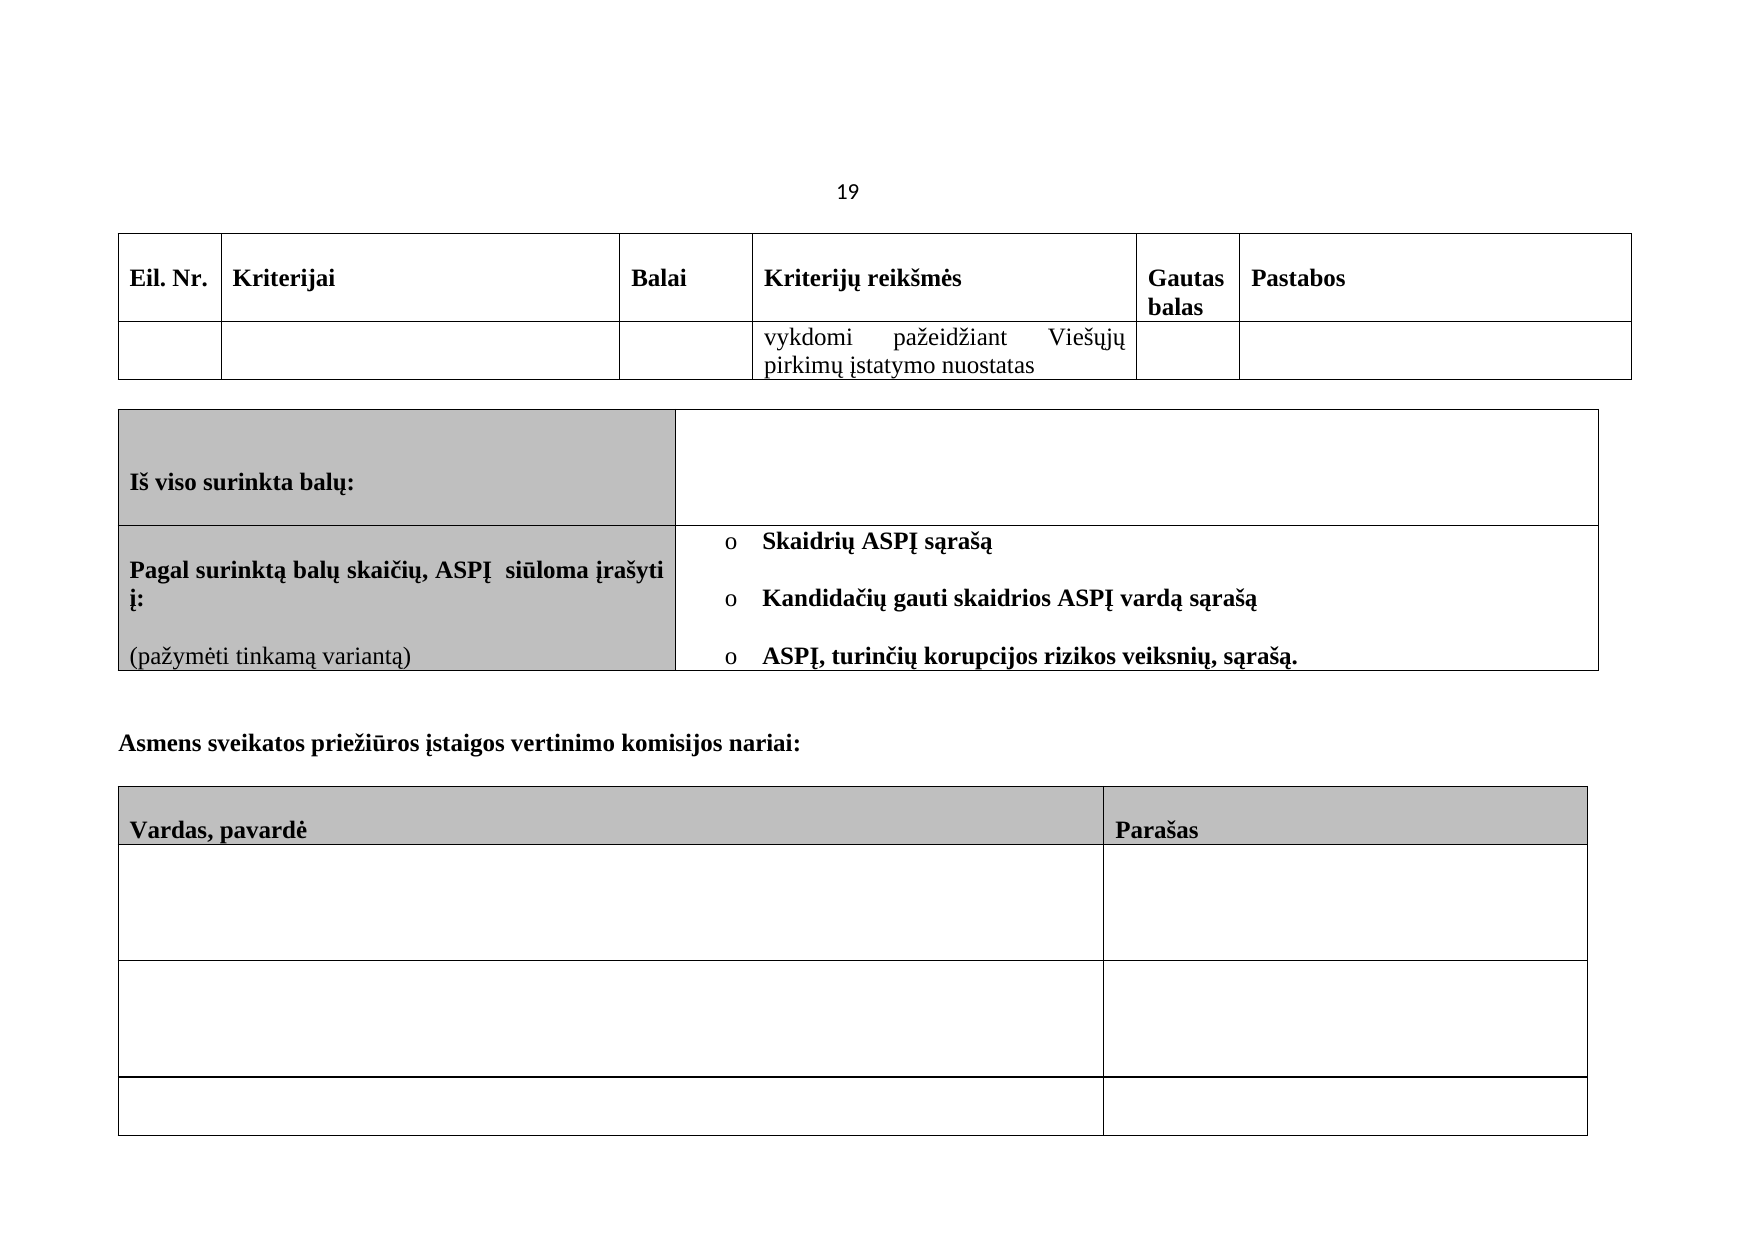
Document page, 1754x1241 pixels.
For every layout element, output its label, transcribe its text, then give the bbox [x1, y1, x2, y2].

table_header [676, 410, 1598, 525]
table_cell [1104, 961, 1587, 1076]
table_header Kriterijai [222, 234, 619, 321]
table_header Gautas balas [1137, 234, 1239, 321]
table_cell vykdomi pažeidžiant Viešųjų pirkimų įstatymo nuostatas [753, 322, 1136, 379]
table_cell [1104, 845, 1587, 960]
table_header Vardas, pavardė [119, 787, 1103, 844]
table_header Balai [620, 234, 752, 321]
table_cell [119, 322, 221, 379]
table_header Pastabos [1240, 234, 1631, 321]
text Asmens sveikatos priežiūros įstaigos vertinimo komisijos nariai: [118, 728, 1577, 757]
table_cell [119, 961, 1103, 1076]
table_cell [119, 1078, 1103, 1135]
table_cell Pagal surinktą balų skaičių, ASPĮ siūloma įrašyti į: (pažymėti tinkamą variantą) [119, 526, 675, 670]
table_cell [620, 322, 752, 379]
table_header Kriterijų reikšmės [753, 234, 1136, 321]
table_header Parašas [1104, 787, 1587, 844]
table_cell [119, 845, 1103, 960]
table_cell [1137, 322, 1239, 379]
table_header Eil. Nr. [119, 234, 221, 321]
table_cell [1104, 1078, 1587, 1135]
table_cell [1240, 322, 1631, 379]
table_header Iš viso surinkta balų: [119, 410, 675, 525]
table_cell [222, 322, 619, 379]
table_cell o Skaidrių ASPĮ sąrašą o Kandidačių gauti skaidrios ASPĮ vardą sąrašą o ASPĮ, turinčių korupcijos rizikos veiksnių, sąrašą. [676, 526, 1598, 670]
